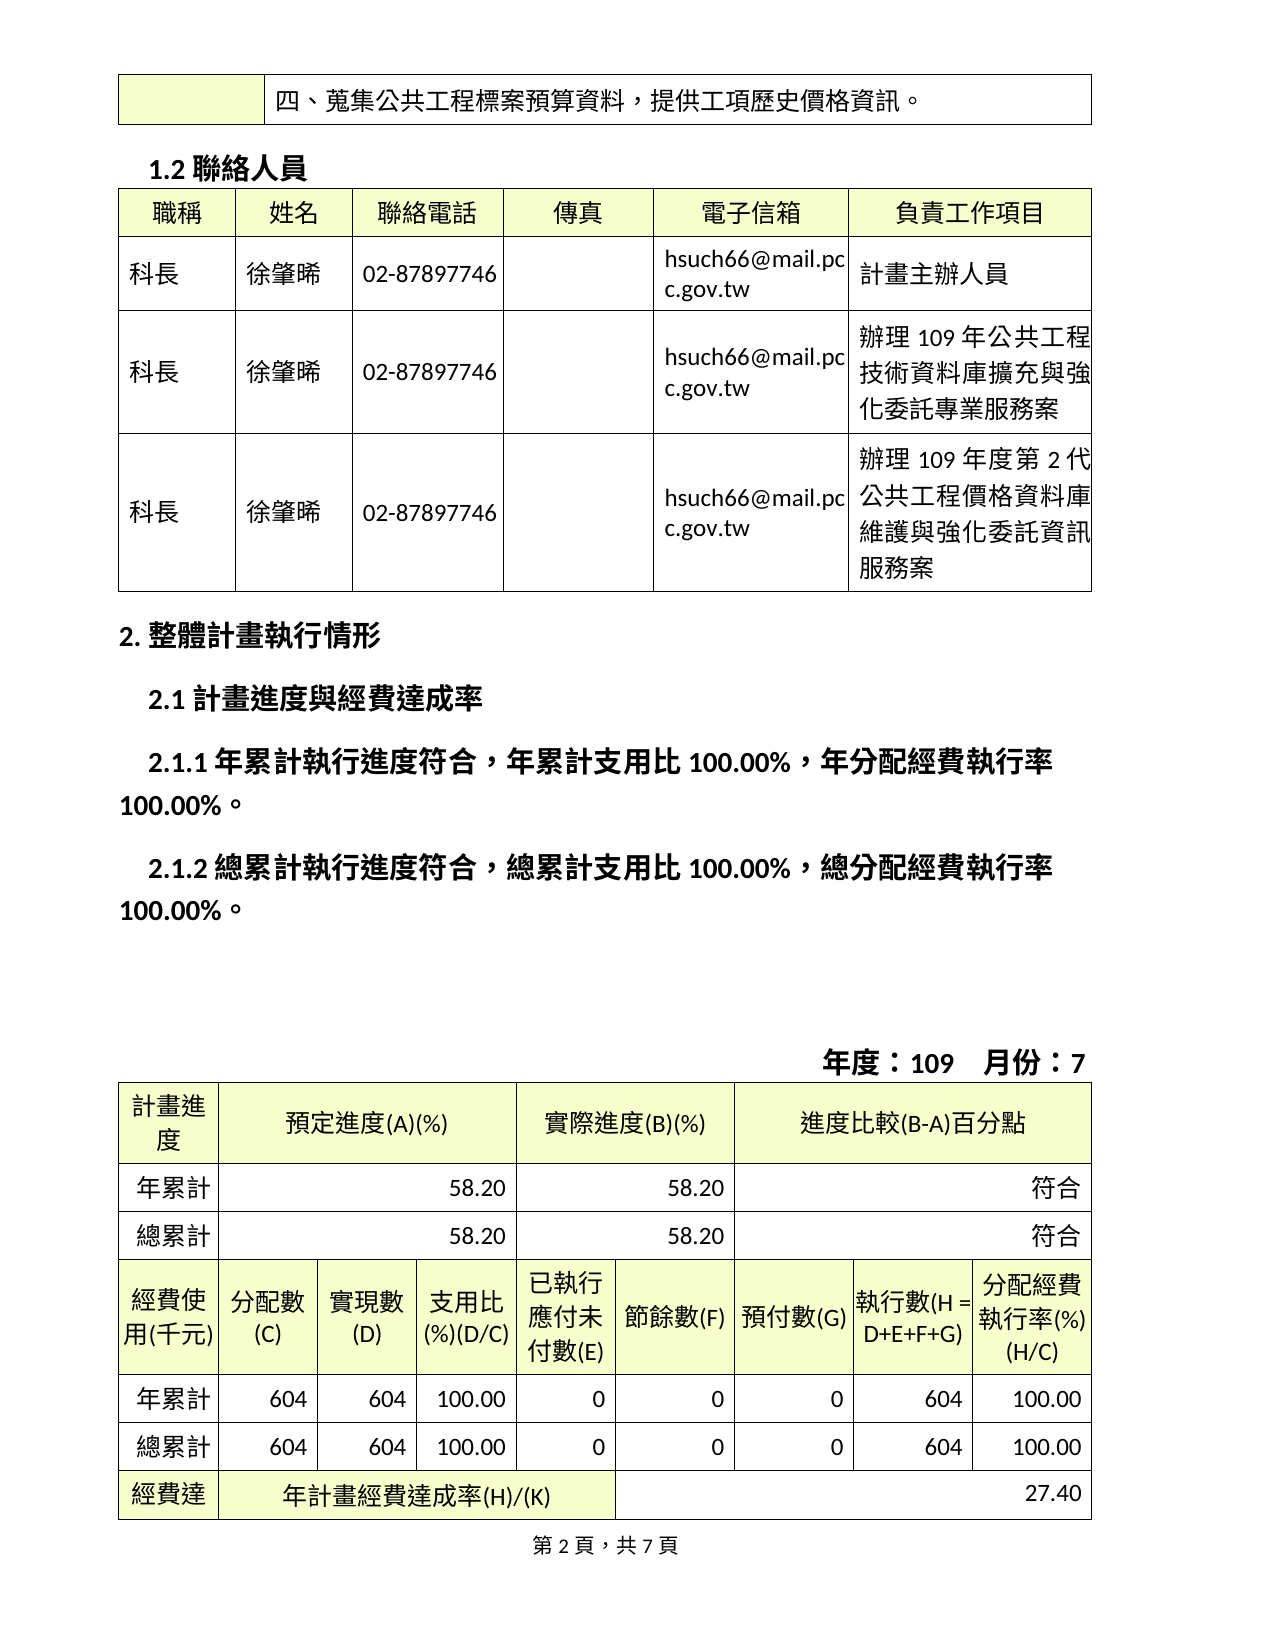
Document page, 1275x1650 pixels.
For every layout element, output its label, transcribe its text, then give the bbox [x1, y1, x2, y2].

table_cell 分配經費執行率(%) (H/C) [973, 1260, 1091, 1374]
text 年度：109 月份：7 [119, 1042, 1092, 1082]
table_cell 604 [318, 1375, 416, 1422]
table_cell 604 [318, 1423, 416, 1469]
table_header 職稱 [119, 189, 235, 236]
table_cell 02-87897746 [353, 434, 503, 591]
table_cell 經費達 [119, 1471, 218, 1519]
table_cell 預付數(G) [735, 1260, 853, 1374]
table_cell 辦理109年度第2代公共工程價格資料庫維護與強化委託資訊服務案 [849, 434, 1091, 591]
table_cell 100.00 [417, 1375, 516, 1422]
table_cell 604 [219, 1423, 317, 1469]
table_cell 徐肇晞 [236, 311, 352, 432]
table_cell [504, 311, 653, 432]
table_cell 科長 [119, 434, 235, 591]
table_cell 實現數(D) [318, 1260, 416, 1374]
table_cell 年計畫經費達成率(H)/(K) [219, 1471, 615, 1519]
table_header 聯絡電話 [353, 189, 503, 236]
table_cell 支用比(%)(D/C) [417, 1260, 516, 1374]
text 2.1.1 年累計執行進度符合，年累計支用比 100.00%，年分配經費執行率 100.00%。 [119, 739, 1092, 824]
table_cell 總累計 [119, 1423, 218, 1469]
table_cell 已執行應付未付數(E) [517, 1260, 615, 1374]
table_cell [504, 237, 653, 310]
table_cell 年累計 [119, 1375, 218, 1422]
table_header 負責工作項目 [849, 189, 1091, 236]
table_cell 58.20 [517, 1164, 734, 1211]
table_cell 100.00 [973, 1375, 1091, 1422]
table_cell 辦理109年公共工程技術資料庫擴充與強化委託專業服務案 [849, 311, 1091, 432]
table_header 進度比較(B-A)百分點 [735, 1083, 1091, 1163]
table_header 計畫進度 [119, 1083, 218, 1163]
table_header 姓名 [236, 189, 352, 236]
text 2. 整體計畫執行情形 [119, 613, 1092, 655]
table_cell 分配數(C) [219, 1260, 317, 1374]
table_header 實際進度(B)(%) [517, 1083, 734, 1163]
table_header 電子信箱 [654, 189, 848, 236]
table_cell 100.00 [417, 1423, 516, 1469]
table_cell 徐肇晞 [236, 434, 352, 591]
text 1.2 聯絡人員 [119, 146, 1092, 188]
table_cell 02-87897746 [353, 311, 503, 432]
table_cell [504, 434, 653, 591]
table_cell 符合 [735, 1164, 1091, 1211]
table_cell 年累計 [119, 1164, 218, 1211]
table_cell 總累計 [119, 1212, 218, 1258]
table_cell 27.40 [616, 1471, 1091, 1519]
table_cell hsuch66@mail.pcc.gov.tw [654, 311, 848, 432]
table_cell 0 [616, 1375, 734, 1422]
table_header 傳真 [504, 189, 653, 236]
table_cell hsuch66@mail.pcc.gov.tw [654, 434, 848, 591]
table_cell 符合 [735, 1212, 1091, 1258]
table_cell 四、蒐集公共工程標案預算資料，提供工項歷史價格資訊。 [265, 75, 1091, 124]
table_cell 0 [517, 1423, 615, 1469]
table_cell 58.20 [517, 1212, 734, 1258]
table_cell 節餘數(F) [616, 1260, 734, 1374]
table_cell hsuch66@mail.pcc.gov.tw [654, 237, 848, 310]
table_cell 科長 [119, 237, 235, 310]
table_cell 100.00 [973, 1423, 1091, 1469]
table_header 預定進度(A)(%) [219, 1083, 516, 1163]
table_cell 604 [854, 1375, 972, 1422]
table_cell 0 [735, 1375, 853, 1422]
table_cell 科長 [119, 311, 235, 432]
table_cell 604 [219, 1375, 317, 1422]
table_cell 執行數(H = D+E+F+G) [854, 1260, 972, 1374]
table_cell 02-87897746 [353, 237, 503, 310]
table_cell 計畫主辦人員 [849, 237, 1091, 310]
text 2.1 計畫進度與經費達成率 [119, 676, 1092, 718]
table_cell 0 [735, 1423, 853, 1469]
table_cell 58.20 [219, 1164, 516, 1211]
table_cell 徐肇晞 [236, 237, 352, 310]
text 2.1.2 總累計執行進度符合，總累計支用比 100.00%，總分配經費執行率 100.00%。 [119, 844, 1092, 929]
table_cell 0 [616, 1423, 734, 1469]
table_cell [119, 75, 264, 124]
table_cell 604 [854, 1423, 972, 1469]
table_cell 58.20 [219, 1212, 516, 1258]
table_cell 0 [517, 1375, 615, 1422]
table_cell 經費使用(千元) [119, 1260, 218, 1374]
